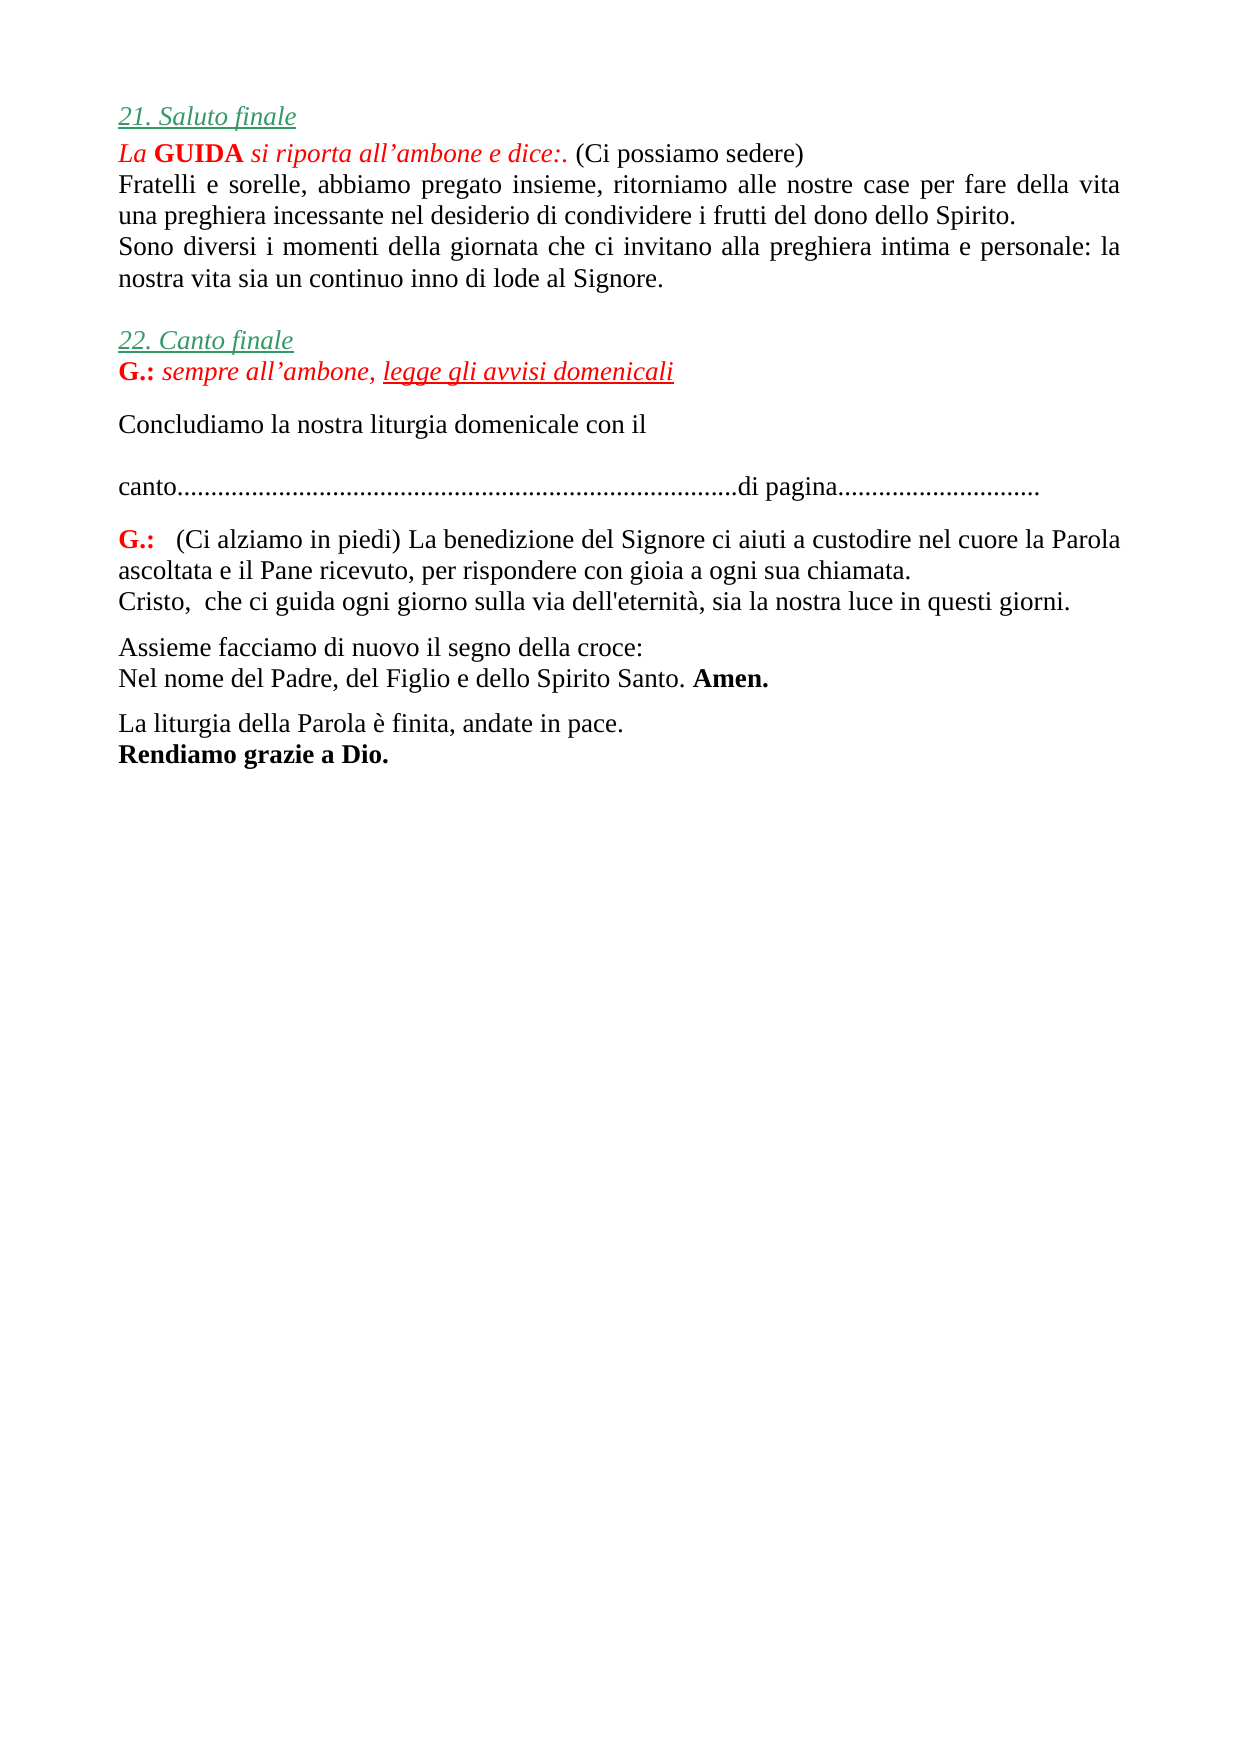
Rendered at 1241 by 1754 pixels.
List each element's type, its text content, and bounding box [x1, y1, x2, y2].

text Concludiamo la nostra liturgia domenicale con il [118, 408, 1122, 439]
text 22. Canto finale [118, 324, 1122, 355]
text Assieme facciamo di nuovo il segno della croce: [118, 631, 1122, 662]
text Cristo, che ci guida ogni giorno sulla via dell'eternità, sia la nostra luce in questi giorni. [118, 585, 1122, 616]
text G.: (Ci alziamo in piedi) La benedizione del Signore ci aiuti a custodire nel cuore la Parola ascoltata e il Pane ricevuto, per rispondere con gioia a ogni sua chiamata. [118, 523, 1122, 585]
text canto...................................................................................di pagina.............................. [118, 470, 1122, 501]
text Sono diversi i momenti della giornata che ci invitano alla preghiera intima e personale: la nostra vita sia un continuo inno di lode al Signore. [118, 231, 1122, 293]
text Nel nome del Padre, del Figlio e dello Spirito Santo. Amen. [118, 662, 1122, 693]
text 21. Saluto finale [118, 100, 1122, 131]
text Rendiamo grazie a Dio. [118, 738, 1122, 769]
text La liturgia della Parola è finita, andate in pace. [118, 707, 1122, 738]
text La GUIDA si riporta all’ambone e dice:. (Ci possiamo sedere) [118, 137, 1122, 168]
text Fratelli e sorelle, abbiamo pregato insieme, ritorniamo alle nostre case per fare della vita una preghiera incessante nel desiderio di condividere i frutti del dono dello Spirito. [118, 168, 1122, 231]
text G.: sempre all’ambone, legge gli avvisi domenicali [118, 355, 1122, 386]
